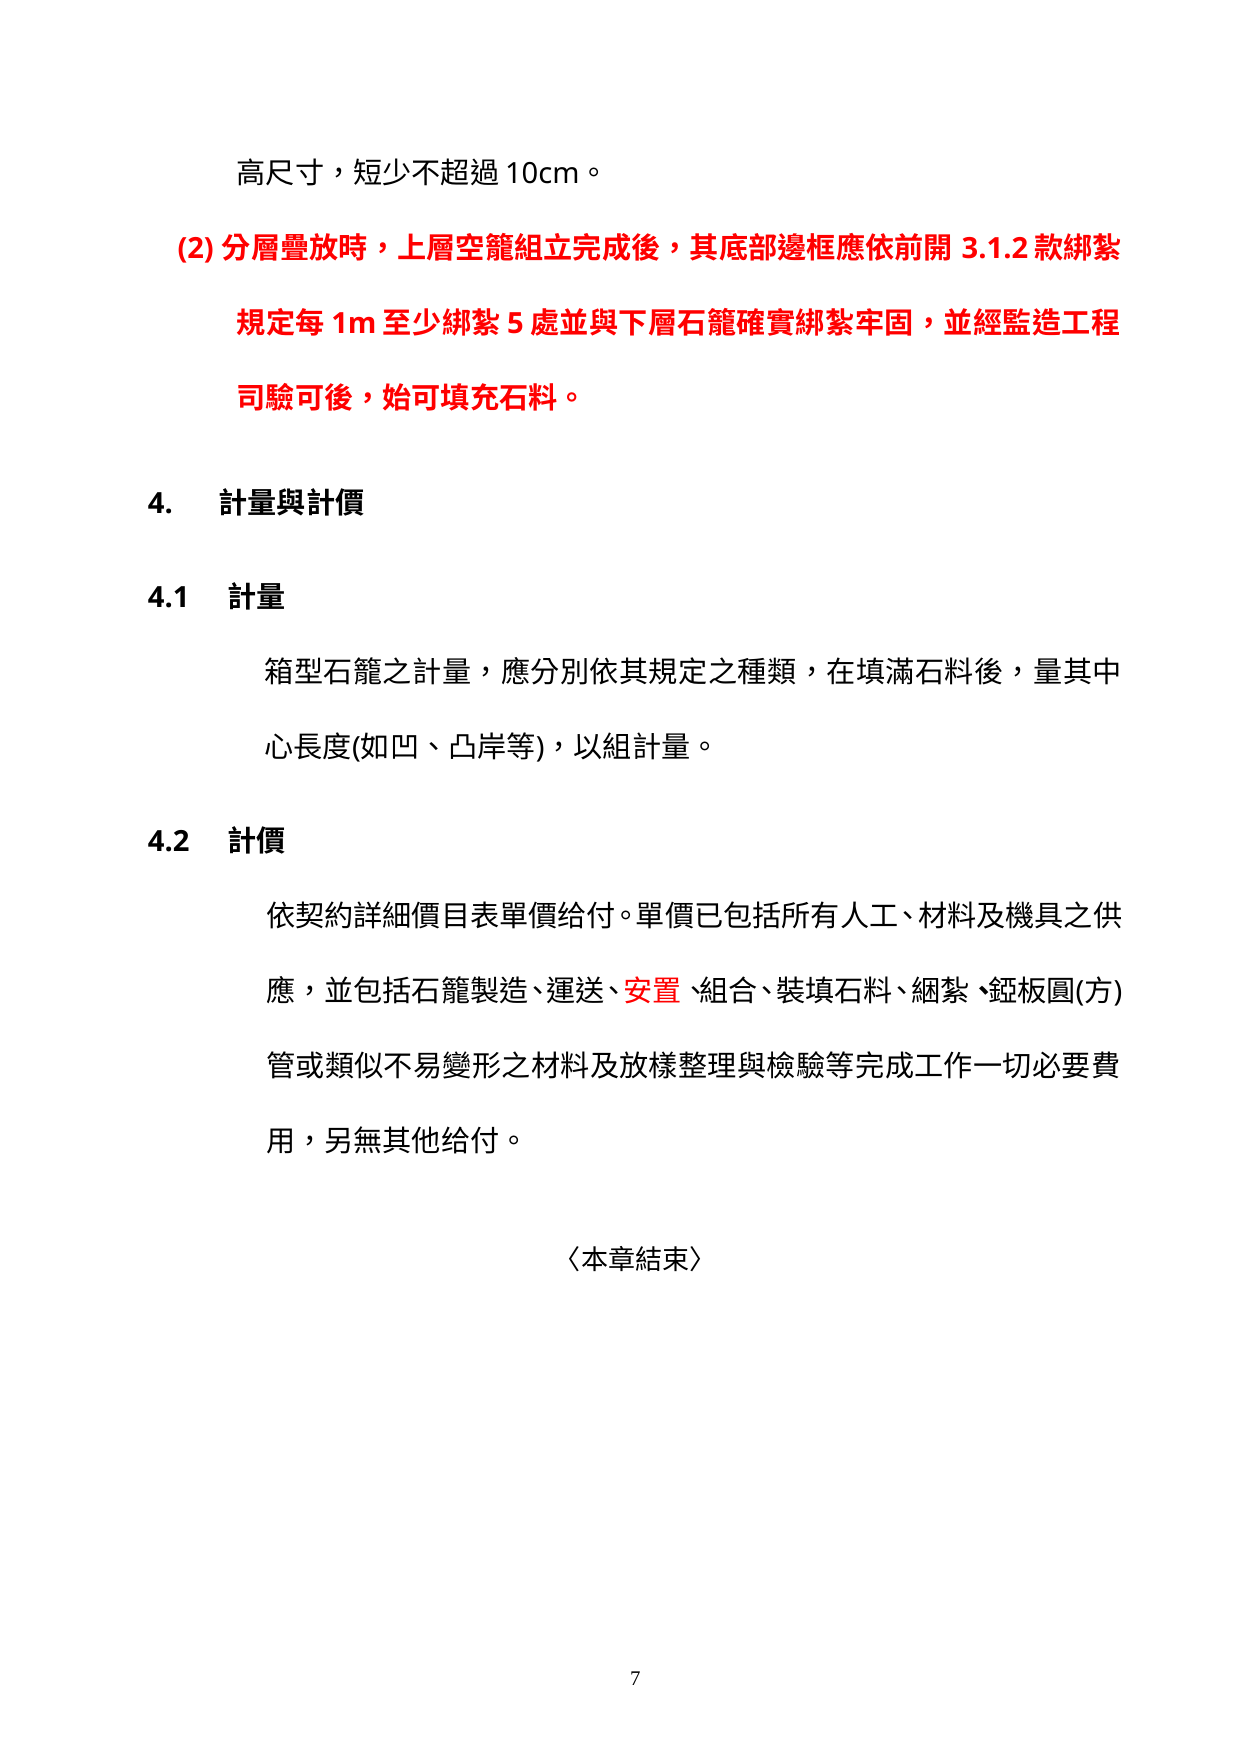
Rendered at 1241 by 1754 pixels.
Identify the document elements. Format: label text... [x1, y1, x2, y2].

text 4.2 計價 [148, 801, 1122, 876]
text 箱型石籠之計量，應分別依其規定之種類，在填滿石料後，量其中心長度(如凹、凸岸等)，以組計量。 [264, 632, 1122, 782]
text 依契約詳細價目表單價给付。單價已包括所有人工、材料及機具之供應，並包括石籠製造、運送、安置、組合、裝填石料、綑紮、錏板圓(方)管或類似不易變形之材料及放樣整理與檢驗等完成工作一切必要費用，另無其他给付。 [266, 876, 1122, 1176]
text (2) 分層疊放時，上層空籠組立完成後，其底部邊框應依前開3.1.2款綁紮規定每1m至少綁紮5處並與下層石籠確實綁紮牢固，並經監造工程司驗可後，始可填充石料。 [177, 208, 1122, 433]
text (1) 單一石籠填充石料組立完成後，量測籠身之長、寬、高尺寸，其容許誤差為-5~+10cm；分層疊放籠體填充石料組立完成後，應量測總長、寬、高尺寸，短少不超過10cm。 [177, 133, 1122, 208]
text 〈本章結束〉 [154, 1228, 1116, 1280]
text 4. 計量與計價 [148, 463, 1122, 538]
text 4.1 計量 [148, 557, 1122, 632]
